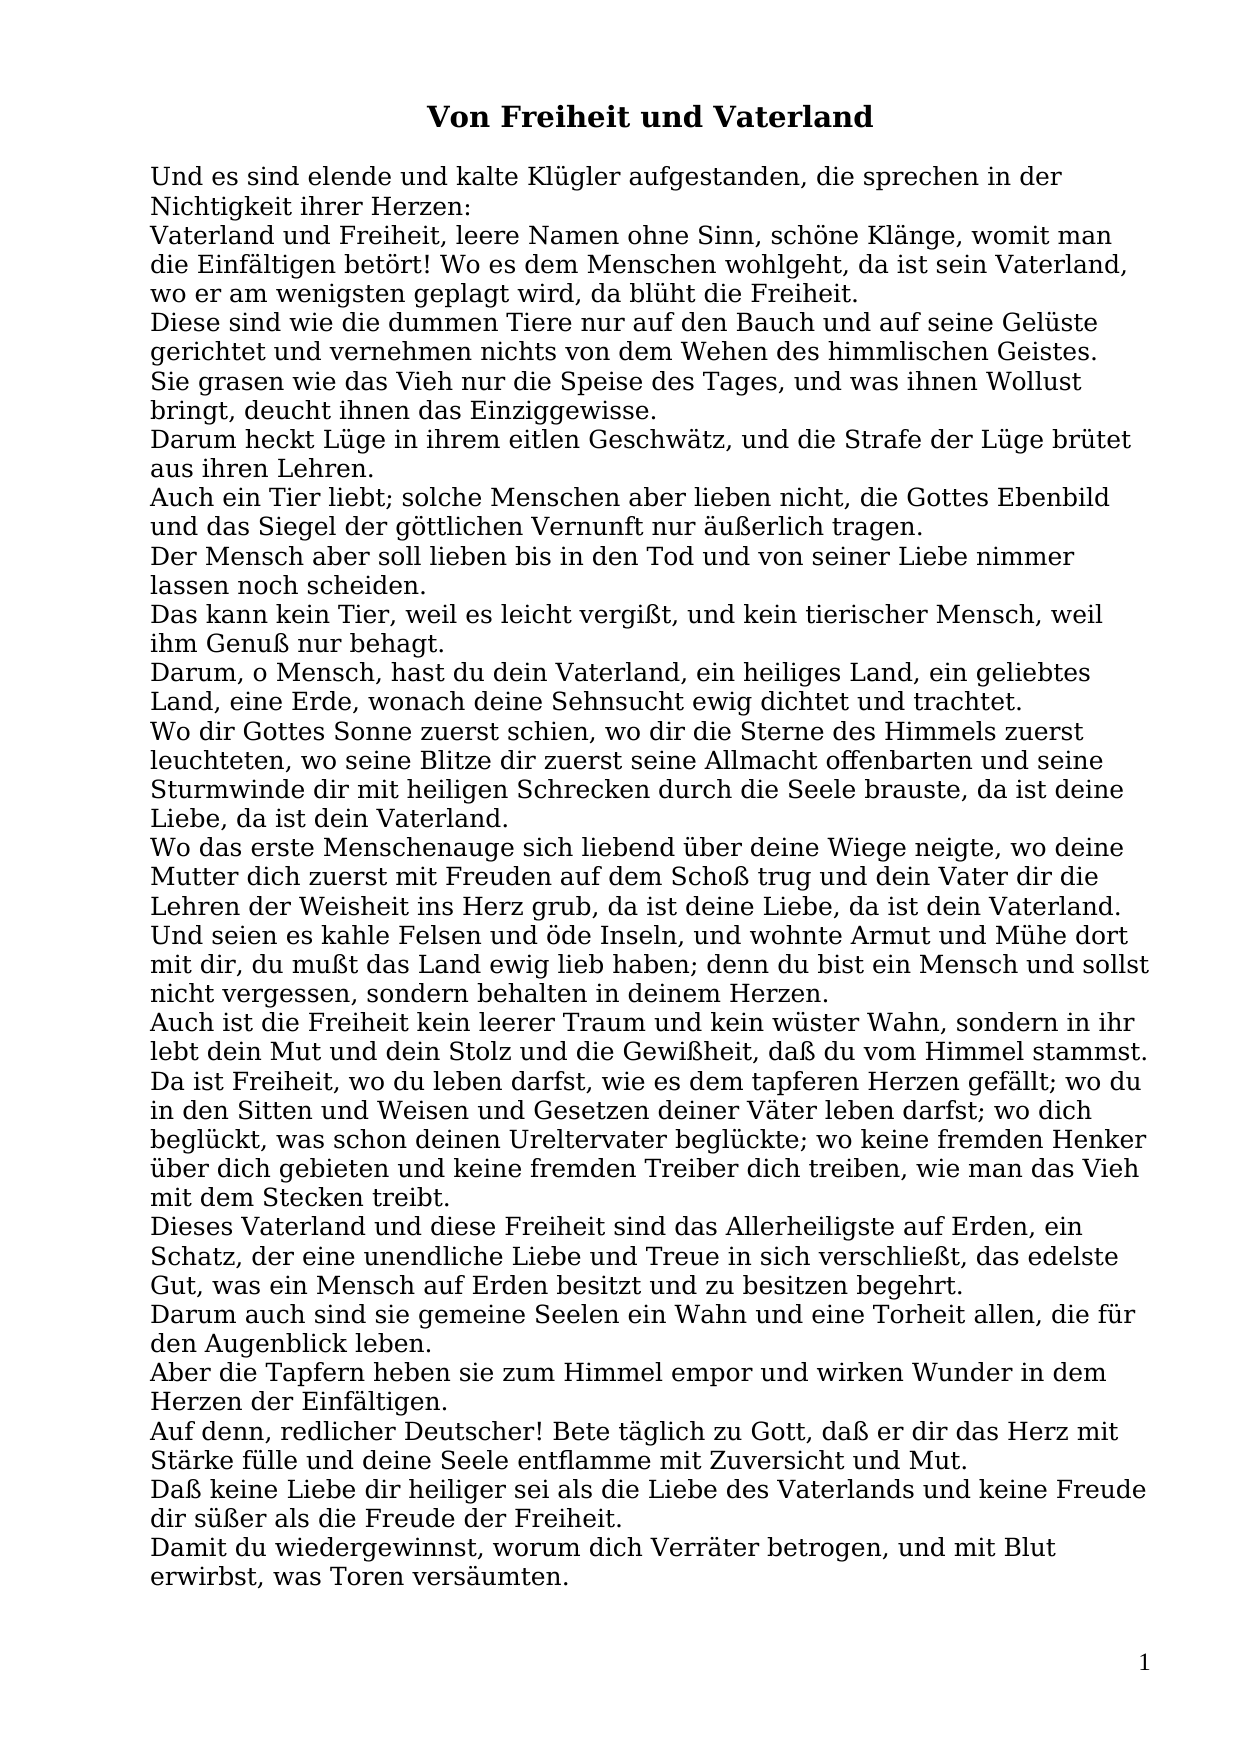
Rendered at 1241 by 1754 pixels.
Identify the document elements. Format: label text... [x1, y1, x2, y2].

text Von Freiheit und Vaterland [150, 75, 1151, 134]
text Wo das erste Menschenauge sich liebend über deine Wiege neigte, wo deine Mutter dich zuerst mit Freuden auf dem Schoß trug und dein Vater dir die Lehren der Weisheit ins Herz grub, da ist deine Liebe, da ist dein Vaterland. [150, 833, 1151, 921]
text Auch ein Tier liebt; solche Menschen aber lieben nicht, die Gottes Ebenbild und das Siegel der göttlichen Vernunft nur äußerlich tragen. [150, 483, 1151, 542]
text Vaterland und Freiheit, leere Namen ohne Sinn, schöne Klänge, womit man die Einfältigen betört! Wo es dem Menschen wohlgeht, da ist sein Vaterland, wo er am wenigsten geplagt wird, da blüht die Freiheit. [150, 221, 1151, 308]
text Damit du wiedergewinnst, worum dich Verräter betrogen, und mit Blut erwirbst, was Toren versäumten. [150, 1533, 1151, 1592]
text Wo dir Gottes Sonne zuerst schien, wo dir die Sterne des Himmels zuerst leuchteten, wo seine Blitze dir zuerst seine Allmacht offenbarten und seine Sturmwinde dir mit heiligen Schrecken durch die Seele brauste, da ist deine Liebe, da ist dein Vaterland. [150, 717, 1151, 833]
text Darum auch sind sie gemeine Seelen ein Wahn und eine Torheit allen, die für den Augenblick leben. [150, 1300, 1151, 1358]
text Und es sind elende und kalte Klügler aufgestanden, die sprechen in der Nichtigkeit ihrer Herzen: [150, 134, 1151, 221]
text Der Mensch aber soll lieben bis in den Tod und von seiner Liebe nimmer lassen noch scheiden. [150, 542, 1151, 600]
text Sie grasen wie das Vieh nur die Speise des Tages, und was ihnen Wollust bringt, deucht ihnen das Einziggewisse. [150, 367, 1151, 425]
text Darum heckt Lüge in ihrem eitlen Geschwätz, und die Strafe der Lüge brütet aus ihren Lehren. [150, 425, 1151, 483]
text Dieses Vaterland und diese Freiheit sind das Allerheiligste auf Erden, ein Schatz, der eine unendliche Liebe und Treue in sich verschließt, das edelste Gut, was ein Mensch auf Erden besitzt und zu besitzen begehrt. [150, 1212, 1151, 1300]
text Diese sind wie die dummen Tiere nur auf den Bauch und auf seine Gelüste gerichtet und vernehmen nichts von dem Wehen des himmlischen Geistes. [150, 308, 1151, 367]
text Aber die Tapfern heben sie zum Himmel empor und wirken Wunder in dem Herzen der Einfältigen. [150, 1358, 1151, 1417]
text Das kann kein Tier, weil es leicht vergißt, und kein tierischer Mensch, weil ihm Genuß nur behagt. [150, 600, 1151, 658]
text Und seien es kahle Felsen und öde Inseln, und wohnte Armut und Mühe dort mit dir, du mußt das Land ewig lieb haben; denn du bist ein Mensch und sollst nicht vergessen, sondern behalten in deinem Herzen. [150, 921, 1151, 1008]
text Auf denn, redlicher Deutscher! Bete täglich zu Gott, daß er dir das Herz mit Stärke fülle und deine Seele entflamme mit Zuversicht und Mut. [150, 1417, 1151, 1475]
text Auch ist die Freiheit kein leerer Traum und kein wüster Wahn, sondern in ihr lebt dein Mut und dein Stolz und die Gewißheit, daß du vom Himmel stammst. [150, 1008, 1151, 1067]
text Darum, o Mensch, hast du dein Vaterland, ein heiliges Land, ein geliebtes Land, eine Erde, wonach deine Sehnsucht ewig dichtet und trachtet. [150, 658, 1151, 717]
text Daß keine Liebe dir heiliger sei als die Liebe des Vaterlands und keine Freude dir süßer als die Freude der Freiheit. [150, 1475, 1151, 1533]
text Da ist Freiheit, wo du leben darfst, wie es dem tapferen Herzen gefällt; wo du in den Sitten und Weisen und Gesetzen deiner Väter leben darfst; wo dich beglückt, was schon deinen Ureltervater beglückte; wo keine fremden Henker über dich gebieten und keine fremden Treiber dich treiben, wie man das Vieh mit dem Stecken treibt. [150, 1067, 1151, 1212]
